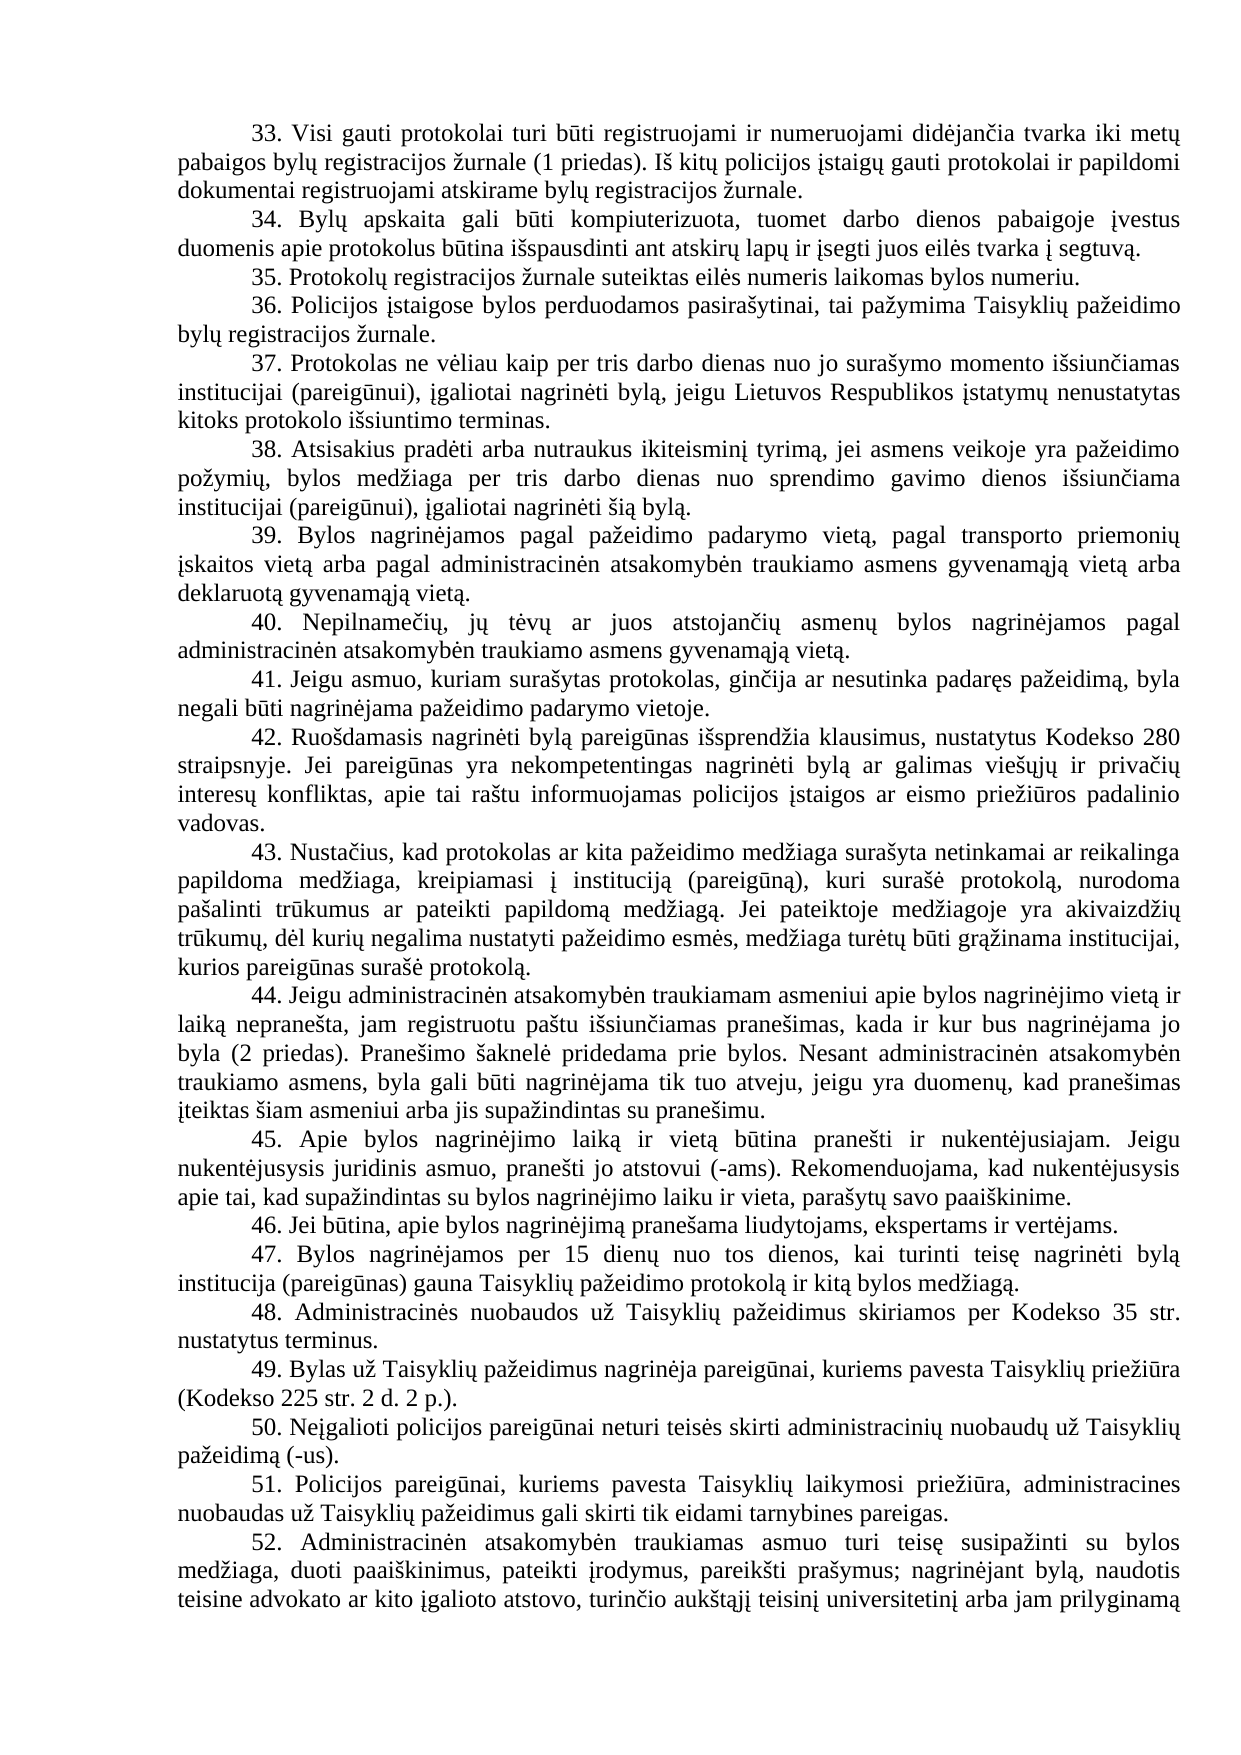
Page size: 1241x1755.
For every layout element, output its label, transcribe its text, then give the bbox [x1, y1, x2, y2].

text 34. Bylų apskaita gali būti kompiuterizuota, tuomet darbo dienos pabaigoje įvestus duomenis apie protokolus būtina išspausdinti ant atskirų lapų ir įsegti juos eilės tvarka į segtuvą. [177, 204, 1181, 262]
text 38. Atsisakius pradėti arba nutraukus ikiteisminį tyrimą, jei asmens veikoje yra pažeidimo požymių, bylos medžiaga per tris darbo dienas nuo sprendimo gavimo dienos išsiunčiama institucijai (pareigūnui), įgaliotai nagrinėti šią bylą. [177, 434, 1181, 521]
text 51. Policijos pareigūnai, kuriems pavesta Taisyklių laikymosi priežiūra, administracines nuobaudas už Taisyklių pažeidimus gali skirti tik eidami tarnybines pareigas. [177, 1469, 1181, 1527]
text 45. Apie bylos nagrinėjimo laiką ir vietą būtina pranešti ir nukentėjusiajam. Jeigu nukentėjusysis juridinis asmuo, pranešti jo atstovui (-ams). Rekomenduojama, kad nukentėjusysis apie tai, kad supažindintas su bylos nagrinėjimo laiku ir vieta, parašytų savo paaiškinime. [177, 1124, 1181, 1211]
text 33. Visi gauti protokolai turi būti registruojami ir numeruojami didėjančia tvarka iki metų pabaigos bylų registracijos žurnale (1 priedas). Iš kitų policijos įstaigų gauti protokolai ir papildomi dokumentai registruojami atskirame bylų registracijos žurnale. [177, 118, 1181, 204]
text 48. Administracinės nuobaudos už Taisyklių pažeidimus skiriamos per Kodekso 35 str. nustatytus terminus. [177, 1297, 1181, 1354]
text 40. Nepilnamečių, jų tėvų ar juos atstojančių asmenų bylos nagrinėjamos pagal administracinėn atsakomybėn traukiamo asmens gyvenamąją vietą. [177, 607, 1181, 664]
text 39. Bylos nagrinėjamos pagal pažeidimo padarymo vietą, pagal transporto priemonių įskaitos vietą arba pagal administracinėn atsakomybėn traukiamo asmens gyvenamąją vietą arba deklaruotą gyvenamąją vietą. [177, 521, 1181, 607]
text 52. Administracinėn atsakomybėn traukiamas asmuo turi teisę susipažinti su bylos medžiaga, duoti paaiškinimus, pateikti įrodymus, pareikšti prašymus; nagrinėjant bylą, naudotis teisine advokato ar kito įgalioto atstovo, turinčio aukštąjį teisinį universitetinį arba jam prilyginamą [177, 1527, 1181, 1613]
text 49. Bylas už Taisyklių pažeidimus nagrinėja pareigūnai, kuriems pavesta Taisyklių priežiūra (Kodekso 225 str. 2 d. 2 p.). [177, 1354, 1181, 1412]
text 43. Nustačius, kad protokolas ar kita pažeidimo medžiaga surašyta netinkamai ar reikalinga papildoma medžiaga, kreipiamasi į instituciją (pareigūną), kuri surašė protokolą, nurodoma pašalinti trūkumus ar pateikti papildomą medžiagą. Jei pateiktoje medžiagoje yra akivaizdžių trūkumų, dėl kurių negalima nustatyti pažeidimo esmės, medžiaga turėtų būti grąžinama institucijai, kurios pareigūnas surašė protokolą. [177, 837, 1181, 981]
text 50. Neįgalioti policijos pareigūnai neturi teisės skirti administracinių nuobaudų už Taisyklių pažeidimą (-us). [177, 1412, 1181, 1469]
text 37. Protokolas ne vėliau kaip per tris darbo dienas nuo jo surašymo momento išsiunčiamas institucijai (pareigūnui), įgaliotai nagrinėti bylą, jeigu Lietuvos Respublikos įstatymų nenustatytas kitoks protokolo išsiuntimo terminas. [177, 348, 1181, 434]
text 47. Bylos nagrinėjamos per 15 dienų nuo tos dienos, kai turinti teisę nagrinėti bylą institucija (pareigūnas) gauna Taisyklių pažeidimo protokolą ir kitą bylos medžiagą. [177, 1239, 1181, 1297]
text 46. Jei būtina, apie bylos nagrinėjimą pranešama liudytojams, ekspertams ir vertėjams. [177, 1211, 1181, 1239]
text 42. Ruošdamasis nagrinėti bylą pareigūnas išsprendžia klausimus, nustatytus Kodekso 280 straipsnyje. Jei pareigūnas yra nekompetentingas nagrinėti bylą ar galimas viešųjų ir privačių interesų konfliktas, apie tai raštu informuojamas policijos įstaigos ar eismo priežiūros padalinio vadovas. [177, 722, 1181, 837]
text 44. Jeigu administracinėn atsakomybėn traukiamam asmeniui apie bylos nagrinėjimo vietą ir laiką nepranešta, jam registruotu paštu išsiunčiamas pranešimas, kada ir kur bus nagrinėjama jo byla (2 priedas). Pranešimo šaknelė pridedama prie bylos. Nesant administracinėn atsakomybėn traukiamo asmens, byla gali būti nagrinėjama tik tuo atveju, jeigu yra duomenų, kad pranešimas įteiktas šiam asmeniui arba jis supažindintas su pranešimu. [177, 981, 1181, 1124]
text 36. Policijos įstaigose bylos perduodamos pasirašytinai, tai pažymima Taisyklių pažeidimo bylų registracijos žurnale. [177, 291, 1181, 348]
text 41. Jeigu asmuo, kuriam surašytas protokolas, ginčija ar nesutinka padaręs pažeidimą, byla negali būti nagrinėjama pažeidimo padarymo vietoje. [177, 664, 1181, 722]
text 35. Protokolų registracijos žurnale suteiktas eilės numeris laikomas bylos numeriu. [177, 262, 1181, 291]
